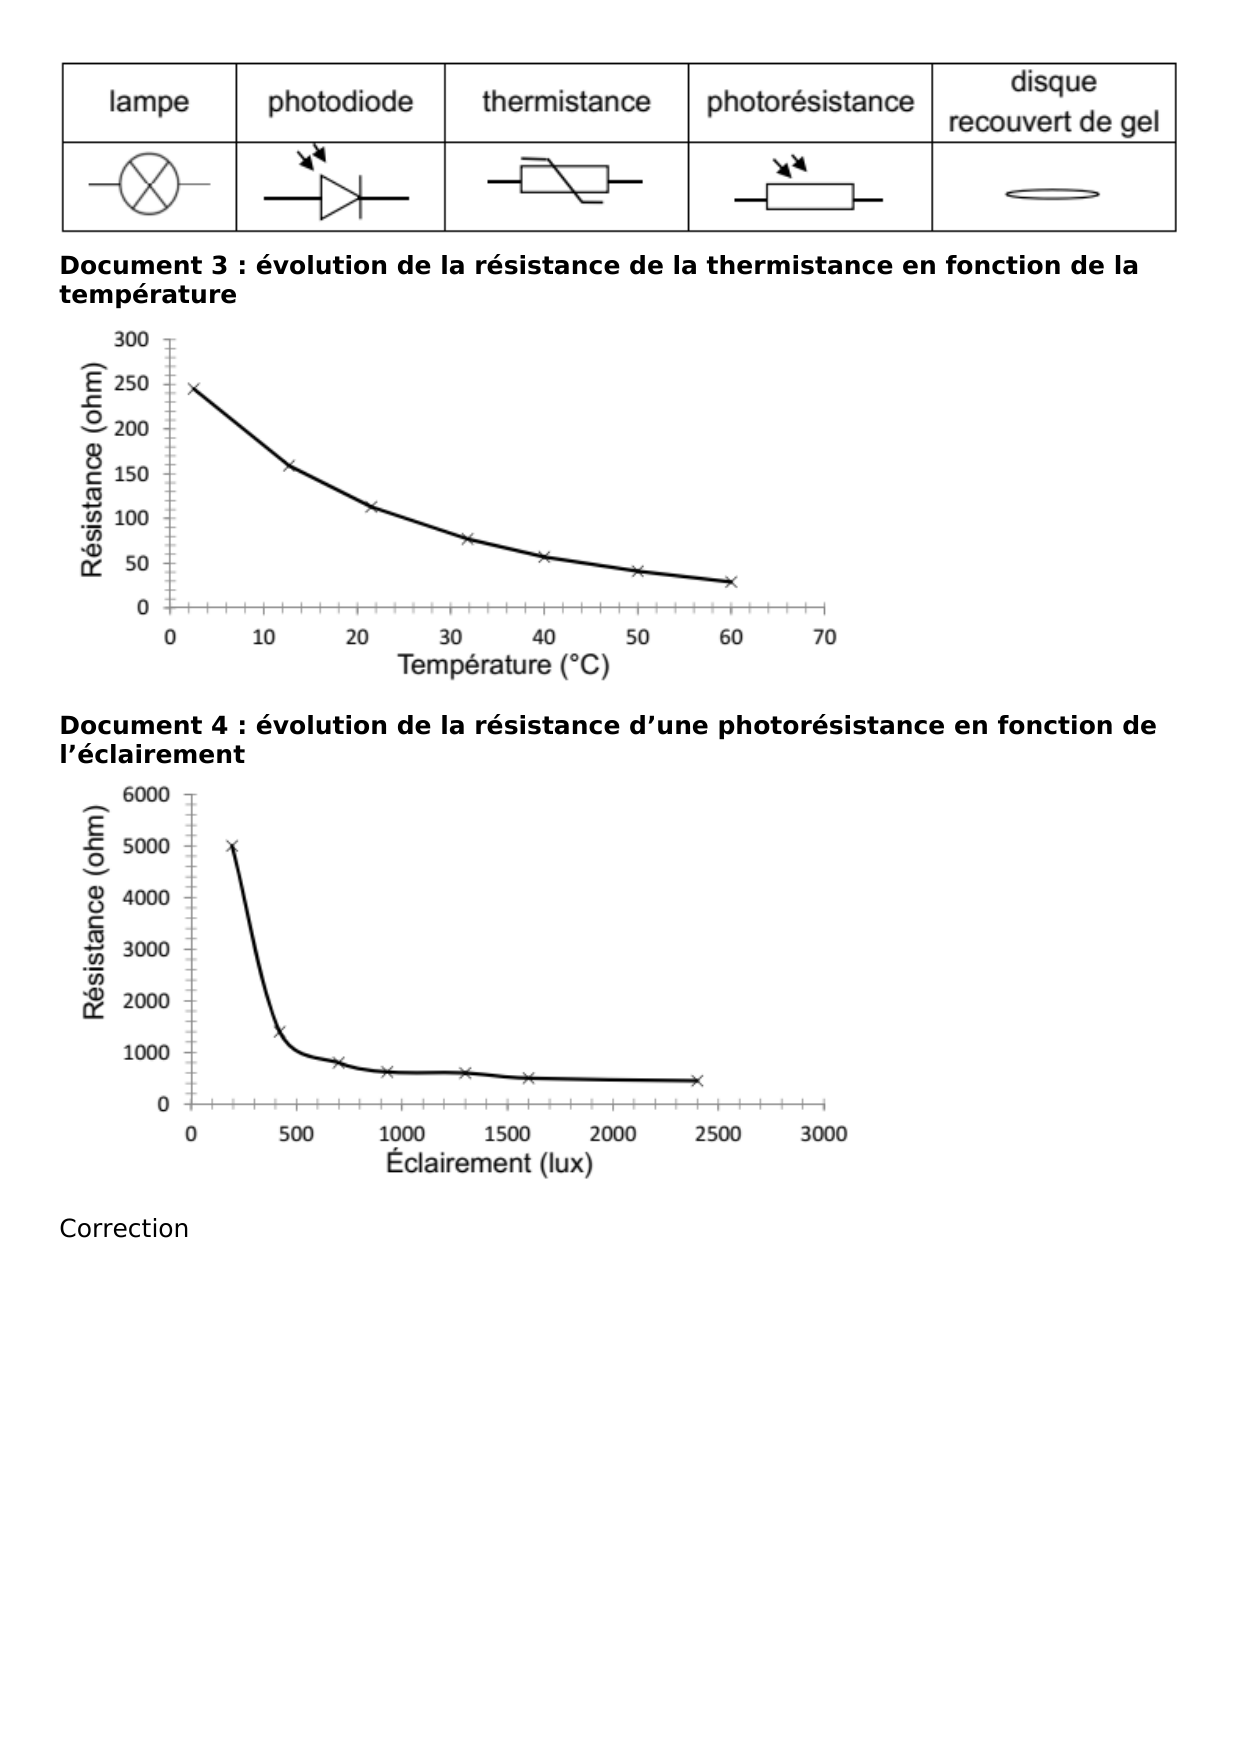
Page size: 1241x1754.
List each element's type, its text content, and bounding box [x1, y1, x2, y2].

picture [67, 310, 860, 693]
text Document 3 : évolution de la résistance de la thermistance en fonction de la température [59, 252, 1181, 699]
text Document 4 : évolution de la résistance d’une photorésistance en fonction de l’éclairement [59, 711, 1181, 1202]
picture [59, 59, 1182, 239]
picture [67, 769, 870, 1196]
text Correction [59, 1214, 1181, 1244]
